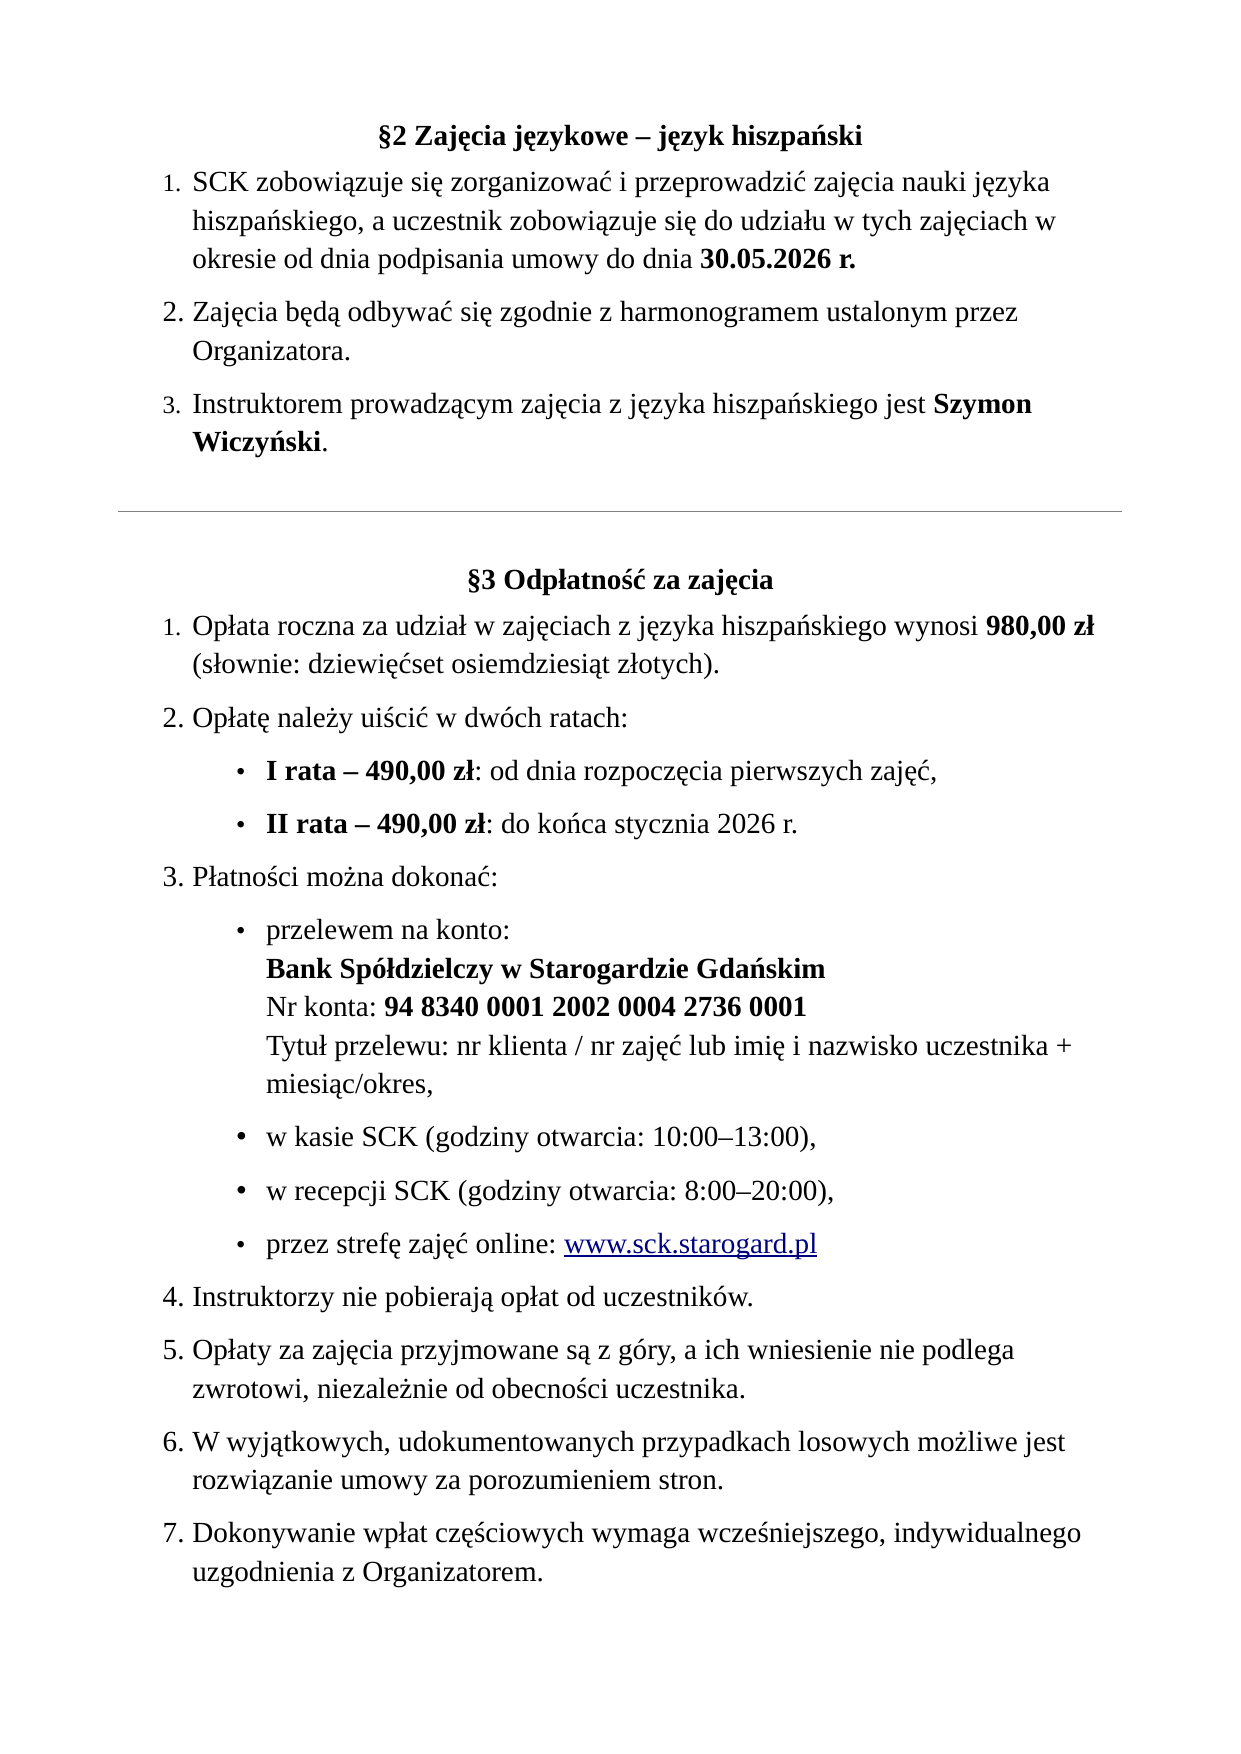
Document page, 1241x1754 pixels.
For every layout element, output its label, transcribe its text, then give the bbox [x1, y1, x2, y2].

list Płatności można dokonać: [162, 859, 1122, 893]
list Instruktorzy nie pobierają opłat od uczestników. [162, 1279, 1122, 1313]
list I rata – 490,00 zł: od dnia rozpoczęcia pierwszych zajęć, [236, 753, 1122, 786]
list Zajęcia będą odbywać się zgodnie z harmonogramem ustalonym przez Organizatora. [162, 294, 1122, 366]
list przez strefę zajęć online: www.sck.starogard.pl [236, 1226, 1122, 1259]
list Opłatę należy uiścić w dwóch ratach: [162, 700, 1122, 733]
list W wyjątkowych, udokumentowanych przypadkach losowych możliwe jest rozwiązanie umowy za porozumieniem stron. [162, 1424, 1122, 1496]
list w recepcji SCK (godziny otwarcia: 8:00–20:00), [236, 1173, 1122, 1206]
subtitle §2 Zajęcia językowe – język hiszpański [118, 118, 1122, 152]
list Dokonywanie wpłat częściowych wymaga wcześniejszego, indywidualnego uzgodnienia z Organizatorem. [162, 1516, 1122, 1588]
list w kasie SCK (godziny otwarcia: 10:00–13:00), [236, 1119, 1122, 1153]
list przelewem na konto: Bank Spółdzielczy w Starogardzie Gdańskim Nr konta: 94 8340 0001 2002 0004 2736 0001 Tytuł przelewu: nr klienta / nr zajęć lub imię i nazwisko uczestnika + miesiąc/okres, [236, 912, 1122, 1100]
list Instruktorem prowadzącym zajęcia z języka hiszpańskiego jest Szymon Wiczyński. [162, 386, 1122, 458]
list SCK zobowiązuje się zorganizować i przeprowadzić zajęcia nauki języka hiszpańskiego, a uczestnik zobowiązuje się do udziału w tych zajęciach w okresie od dnia podpisania umowy do dnia 30.05.2026 r. [162, 164, 1122, 275]
list Opłaty za zajęcia przyjmowane są z góry, a ich wniesienie nie podlega zwrotowi, niezależnie od obecności uczestnika. [162, 1332, 1122, 1404]
list II rata – 490,00 zł: do końca stycznia 2026 r. [236, 806, 1122, 839]
subtitle §3 Odpłatność za zajęcia [118, 562, 1122, 596]
list Opłata roczna za udział w zajęciach z języka hiszpańskiego wynosi 980,00 zł (słownie: dziewięćset osiemdziesiąt złotych). [162, 608, 1122, 680]
